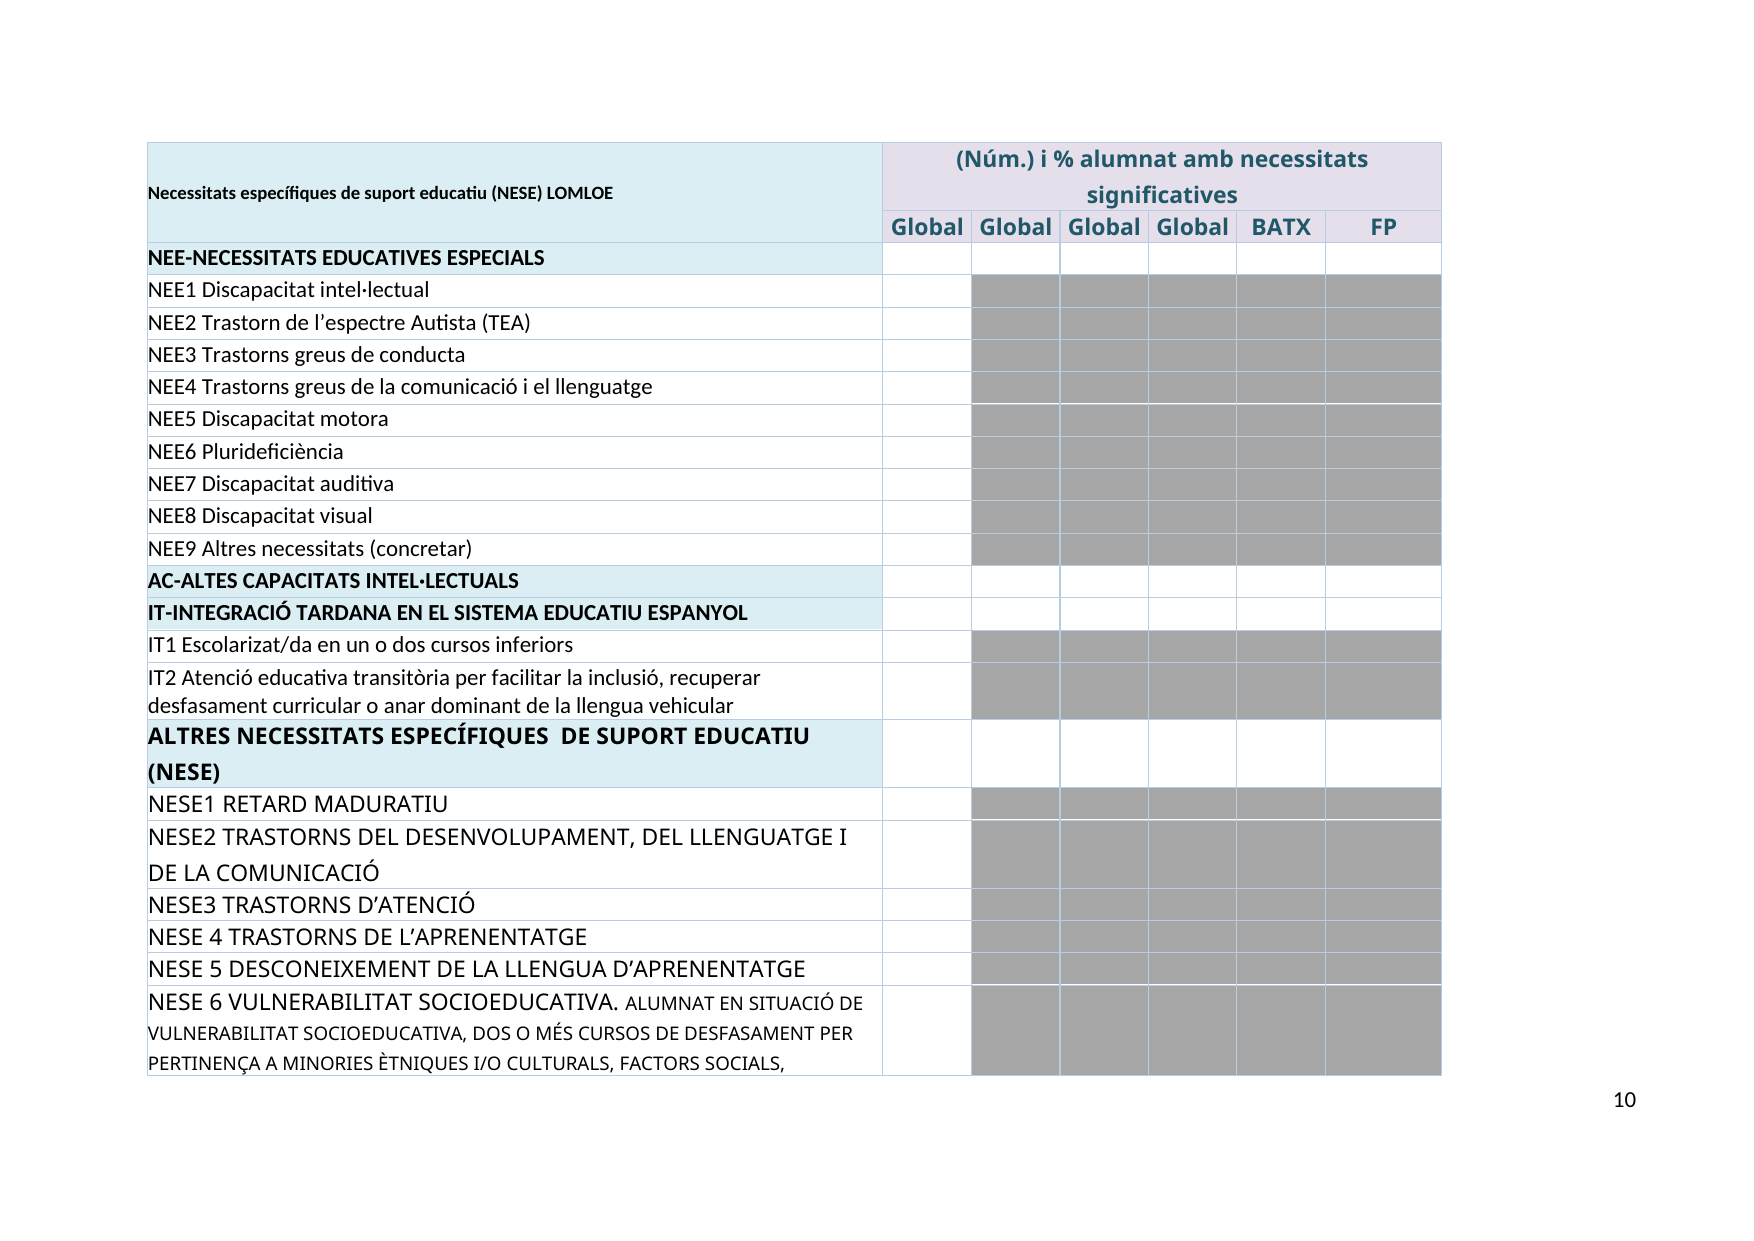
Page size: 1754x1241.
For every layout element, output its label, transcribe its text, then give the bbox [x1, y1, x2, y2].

table_cell [972, 953, 1059, 984]
table_cell [972, 275, 1059, 307]
table_cell [883, 921, 971, 952]
table_cell [883, 437, 971, 468]
table_cell [1237, 821, 1325, 888]
table_cell [1061, 821, 1148, 888]
table_cell [883, 720, 971, 787]
table_cell [1326, 821, 1441, 888]
table_cell [1326, 986, 1441, 1075]
table_cell IT-INTEGRACIÓ TARDANA EN EL SISTEMA EDUCATIU ESPANYOL [148, 598, 882, 629]
table_cell [1149, 372, 1236, 403]
table_cell [972, 405, 1059, 436]
table_cell [1061, 501, 1148, 533]
table_cell [1061, 534, 1148, 565]
table_cell NESE3 TRASTORNS D’ATENCIÓ [148, 889, 882, 920]
table_cell [1326, 921, 1441, 952]
table_cell [972, 889, 1059, 920]
table_cell [1149, 598, 1236, 629]
table_cell [1237, 340, 1325, 371]
table_cell [1061, 469, 1148, 500]
table_cell [1061, 566, 1148, 597]
table_cell [1326, 534, 1441, 565]
table_cell [1149, 953, 1236, 984]
table_cell [1237, 275, 1325, 307]
table_cell [1149, 986, 1236, 1075]
table_cell [1237, 889, 1325, 920]
table_cell [883, 372, 971, 403]
table_cell [883, 308, 971, 339]
table_cell [1326, 340, 1441, 371]
table_cell [972, 663, 1059, 719]
table_cell [1061, 275, 1148, 307]
table_cell NEE3 Trastorns greus de conducta [148, 340, 882, 371]
table_cell [1149, 501, 1236, 533]
table_cell [1061, 372, 1148, 403]
table_cell [1061, 921, 1148, 952]
table_cell [883, 534, 971, 565]
table_cell [972, 986, 1059, 1075]
table_cell NEE6 Plurideficiència [148, 437, 882, 468]
table_cell BATX [1237, 211, 1325, 242]
table_cell [1149, 469, 1236, 500]
table_cell NESE2 TRASTORNS DEL DESENVOLUPAMENT, DEL LLENGUATGE I DE LA COMUNICACIÓ [148, 821, 882, 888]
table_cell [1237, 986, 1325, 1075]
table_cell [1149, 921, 1236, 952]
table_cell [1237, 631, 1325, 662]
table_cell [972, 631, 1059, 662]
table_cell [883, 953, 971, 984]
table_header Necessitats específiques de suport educatiu (NESE) LOMLOE [148, 143, 882, 242]
table_cell [1061, 437, 1148, 468]
table_cell [1149, 534, 1236, 565]
table_cell [972, 340, 1059, 371]
table_cell [1326, 437, 1441, 468]
table_cell IT2 Atenció educativa transitòria per facilitar la inclusió, recuperar desfasament curricular o anar dominant de la llengua vehicular [148, 663, 882, 719]
table_cell [1237, 243, 1325, 274]
table_cell [1061, 889, 1148, 920]
table_cell [883, 631, 971, 662]
table_cell [1149, 405, 1236, 436]
table_cell [972, 788, 1059, 819]
table_cell [1237, 598, 1325, 629]
table_cell [1326, 720, 1441, 787]
table_cell [1061, 720, 1148, 787]
table_cell NEE2 Trastorn de l’espectre Autista (TEA) [148, 308, 882, 339]
table_cell Global [1149, 211, 1236, 242]
table_header (Núm.) i % alumnat amb necessitats significatives [883, 143, 1441, 210]
table_cell [1237, 566, 1325, 597]
table_cell [1149, 275, 1236, 307]
table_cell NEE9 Altres necessitats (concretar) [148, 534, 882, 565]
table_cell [1326, 953, 1441, 984]
table_cell [1326, 663, 1441, 719]
table_cell [1237, 501, 1325, 533]
table_cell [1061, 340, 1148, 371]
table_cell [1326, 501, 1441, 533]
table_cell [883, 501, 971, 533]
table_cell [1149, 340, 1236, 371]
table_cell [1326, 889, 1441, 920]
table_cell [883, 889, 971, 920]
table_cell [1149, 788, 1236, 819]
table_cell [972, 821, 1059, 888]
table_cell Global [1061, 211, 1148, 242]
table_cell [1326, 243, 1441, 274]
table_cell [1237, 663, 1325, 719]
table_cell [883, 566, 971, 597]
table_cell Global [883, 211, 971, 242]
table_cell [972, 566, 1059, 597]
table_cell [1237, 788, 1325, 819]
table_cell [972, 469, 1059, 500]
table_cell [1237, 534, 1325, 565]
table_cell IT1 Escolarizat/da en un o dos cursos inferiors [148, 631, 882, 662]
table_cell [1061, 788, 1148, 819]
table_cell [1237, 469, 1325, 500]
table_cell [1149, 631, 1236, 662]
table_cell [1149, 663, 1236, 719]
table_cell [1061, 631, 1148, 662]
table_cell [1061, 986, 1148, 1075]
table_cell [1149, 821, 1236, 888]
table_cell [1061, 953, 1148, 984]
table_cell [1326, 372, 1441, 403]
table_cell NESE 4 TRASTORNS DE L’APRENENTATGE [148, 921, 882, 952]
table_cell [972, 921, 1059, 952]
table_cell [1061, 598, 1148, 629]
table_cell [1326, 631, 1441, 662]
table_cell ALTRES NECESSITATS ESPECÍFIQUES DE SUPORT EDUCATIU (NESE) [148, 720, 882, 787]
table_cell NESE1 RETARD MADURATIU [148, 788, 882, 819]
table_cell [1326, 469, 1441, 500]
table_cell AC-ALTES CAPACITATS INTEL·LECTUALS [148, 566, 882, 597]
table_cell [883, 788, 971, 819]
table_cell [883, 405, 971, 436]
table_cell [1061, 405, 1148, 436]
table_cell FP [1326, 211, 1441, 242]
table_cell [972, 598, 1059, 629]
table_cell [1326, 405, 1441, 436]
table_cell [1237, 405, 1325, 436]
table_cell [1326, 598, 1441, 629]
table_cell [1061, 243, 1148, 274]
table_cell [883, 821, 971, 888]
table_cell [1061, 308, 1148, 339]
table_cell NEE5 Discapacitat motora [148, 405, 882, 436]
table_cell [1149, 243, 1236, 274]
table_cell NEE-NECESSITATS EDUCATIVES ESPECIALS [148, 243, 882, 274]
table_cell [1326, 275, 1441, 307]
table_cell [1237, 720, 1325, 787]
table_cell NEE7 Discapacitat auditiva [148, 469, 882, 500]
table_cell [883, 340, 971, 371]
table_cell [972, 243, 1059, 274]
table_cell [883, 469, 971, 500]
table_cell NEE8 Discapacitat visual [148, 501, 882, 533]
table_cell Global [972, 211, 1059, 242]
table_cell [1149, 889, 1236, 920]
table_cell [1237, 308, 1325, 339]
table_cell [972, 720, 1059, 787]
table_cell [1326, 788, 1441, 819]
table_cell [1061, 663, 1148, 719]
table_cell [883, 986, 971, 1075]
table_cell NESE 6 VULNERABILITAT SOCIOEDUCATIVA. ALUMNAT EN SITUACIÓ DE VULNERABILITAT SOCIOEDUCATIVA, DOS O MÉS CURSOS DE DESFASAMENT PER PERTINENÇA A MINORIES ÈTNIQUES I/O CULTURALS, FACTORS SOCIALS, [148, 986, 882, 1075]
table_cell [972, 308, 1059, 339]
table_cell [972, 534, 1059, 565]
table_cell [1237, 437, 1325, 468]
table_cell NEE4 Trastorns greus de la comunicació i el llenguatge [148, 372, 882, 403]
table_cell [1326, 308, 1441, 339]
table_cell [883, 598, 971, 629]
table_cell [1237, 921, 1325, 952]
table_cell [883, 275, 971, 307]
table_cell [1149, 566, 1236, 597]
table_cell NEE1 Discapacitat intel·lectual [148, 275, 882, 307]
table_cell [972, 437, 1059, 468]
table_cell [1149, 308, 1236, 339]
table_cell [1237, 953, 1325, 984]
table_cell [883, 663, 971, 719]
table_cell [1237, 372, 1325, 403]
table_cell [883, 243, 971, 274]
table_cell NESE 5 DESCONEIXEMENT DE LA LLENGUA D’APRENENTATGE [148, 953, 882, 984]
table_cell [1326, 566, 1441, 597]
table_cell [1149, 720, 1236, 787]
table_cell [972, 501, 1059, 533]
table_cell [972, 372, 1059, 403]
table_cell [1149, 437, 1236, 468]
